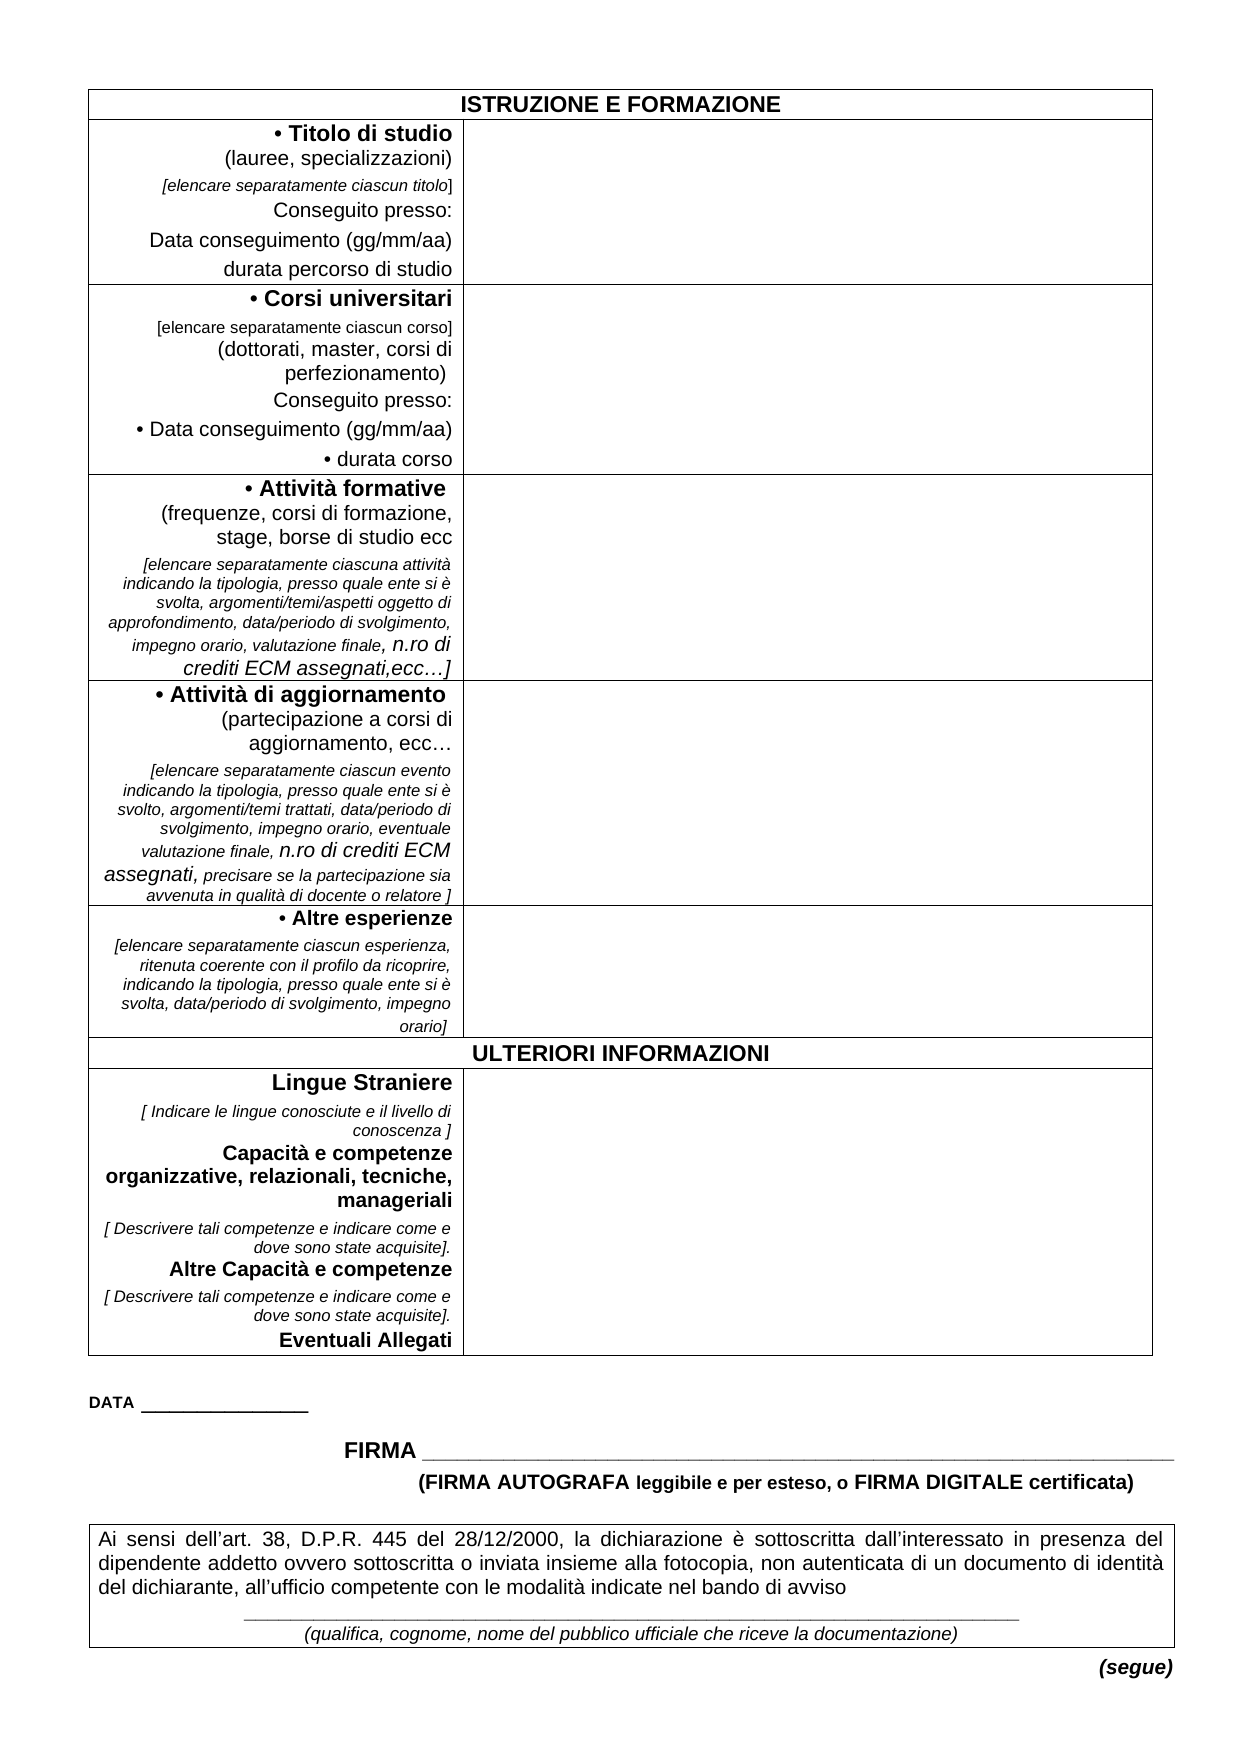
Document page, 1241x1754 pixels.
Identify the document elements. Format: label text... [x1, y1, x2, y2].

table_cell [1153, 254, 1158, 284]
table_cell [464, 1069, 1152, 1140]
table_cell [1153, 385, 1158, 414]
table_cell [1153, 414, 1158, 444]
table_cell • Data conseguimento (gg/mm/aa) [89, 414, 463, 444]
text (FIRMA AUTOGRAFA leggibile e per esteso, o FIRMA DIGITALE certificata) [89, 1470, 1175, 1494]
table_cell • Attività di aggiornamento (partecipazione a corsi di aggiornamento, ecc… [elencare separatamente ciascun evento indicando la tipologia, presso quale ente si è svolto, argomenti/temi trattati, data/periodo di svolgimento, impegno orario, eventuale valutazione finale, n.ro di crediti ECM assegnati, precisare se la partecipazione sia avvenuta in qualità di docente o relatore ] [89, 681, 463, 905]
table_cell [464, 285, 1152, 385]
table_cell [1153, 89, 1158, 118]
table_cell durata percorso di studio [89, 254, 463, 284]
table_cell [464, 414, 1152, 444]
table_cell • Attività formative (frequenze, corsi di formazione, stage, borse di studio ecc [elencare separatamente ciascuna attività indicando la tipologia, presso quale ente si è svolta, argomenti/temi/aspetti oggetto di approfondimento, data/periodo di svolgimento, impegno orario, valutazione finale, n.ro di crediti ECM assegnati,ecc…] [89, 475, 463, 679]
table_cell [464, 444, 1152, 473]
table_cell [464, 120, 1152, 195]
table_cell [464, 1325, 1152, 1355]
table_cell [464, 475, 1152, 679]
table_cell [464, 195, 1152, 225]
table_cell [1153, 1140, 1158, 1257]
table_cell Altre Capacità e competenze [ Descrivere tali competenze e indicare come e dove sono state acquisite]. [89, 1257, 463, 1325]
table_cell • durata corso [89, 444, 463, 473]
table_cell • Corsi universitari [elencare separatamente ciascun corso] (dottorati, master, corsi di perfezionamento) [89, 285, 463, 385]
table_cell ISTRUZIONE E FORMAZIONE [89, 90, 1152, 118]
table_cell [1153, 225, 1158, 254]
table_cell Conseguito presso: [89, 195, 463, 225]
table_cell [1153, 1325, 1158, 1355]
table_cell [464, 385, 1152, 414]
table_cell [1153, 444, 1158, 473]
text data ____________ [89, 1385, 1175, 1413]
table_cell [1153, 680, 1158, 905]
table_cell • Titolo di studio (lauree, specializzazioni) [elencare separatamente ciascun titolo] [89, 120, 463, 195]
table_cell [1153, 195, 1158, 225]
text FIRMA _________________________________________________________________ [89, 1437, 1175, 1464]
table_cell [1153, 1068, 1158, 1140]
table_cell Capacità e competenze organizzative, relazionali, tecniche, manageriali [ Descrivere tali competenze e indicare come e dove sono state acquisite]. [89, 1140, 463, 1257]
table_cell [1153, 474, 1158, 679]
table_cell [1153, 1257, 1158, 1325]
table_cell Lingue Straniere [ Indicare le lingue conosciute e il livello di conoscenza ] [89, 1069, 463, 1140]
table_cell • Altre esperienze [elencare separatamente ciascun esperienza, ritenuta coerente con il profilo da ricoprire, indicando la tipologia, presso quale ente si è svolta, data/periodo di svolgimento, impegno orario] [89, 906, 463, 1037]
table_cell [464, 1257, 1152, 1325]
table_cell [1153, 1037, 1158, 1068]
text Ai sensi dell’art. 38, D.P.R. 445 del 28/12/2000, la dichiarazione è sottoscritta dall’interessato in presenza del dipendente addetto ovvero sottoscritta o inviata insieme alla fotocopia, non autenticata di un documento di identità del dichiarante, all’ufficio competente con le modalità indicate nel bando di avviso [90, 1525, 1174, 1596]
table_cell [1153, 905, 1158, 1037]
table_cell [464, 254, 1152, 284]
table_cell Data conseguimento (gg/mm/aa) [89, 225, 463, 254]
table_cell ULTERIORI INFORMAZIONI [89, 1038, 1152, 1068]
table_cell [1153, 284, 1158, 385]
table_cell [464, 1140, 1152, 1257]
table_cell [464, 681, 1152, 905]
table_cell [464, 225, 1152, 254]
table_cell Conseguito presso: [89, 385, 463, 414]
table_cell [1153, 119, 1158, 195]
table_cell [464, 906, 1152, 1037]
text (qualifica, cognome, nome del pubblico ufficiale che riceve la documentazione) [90, 1620, 1174, 1647]
text ___________________________________________________________________ [90, 1596, 1174, 1620]
table_cell Eventuali Allegati [89, 1325, 463, 1355]
